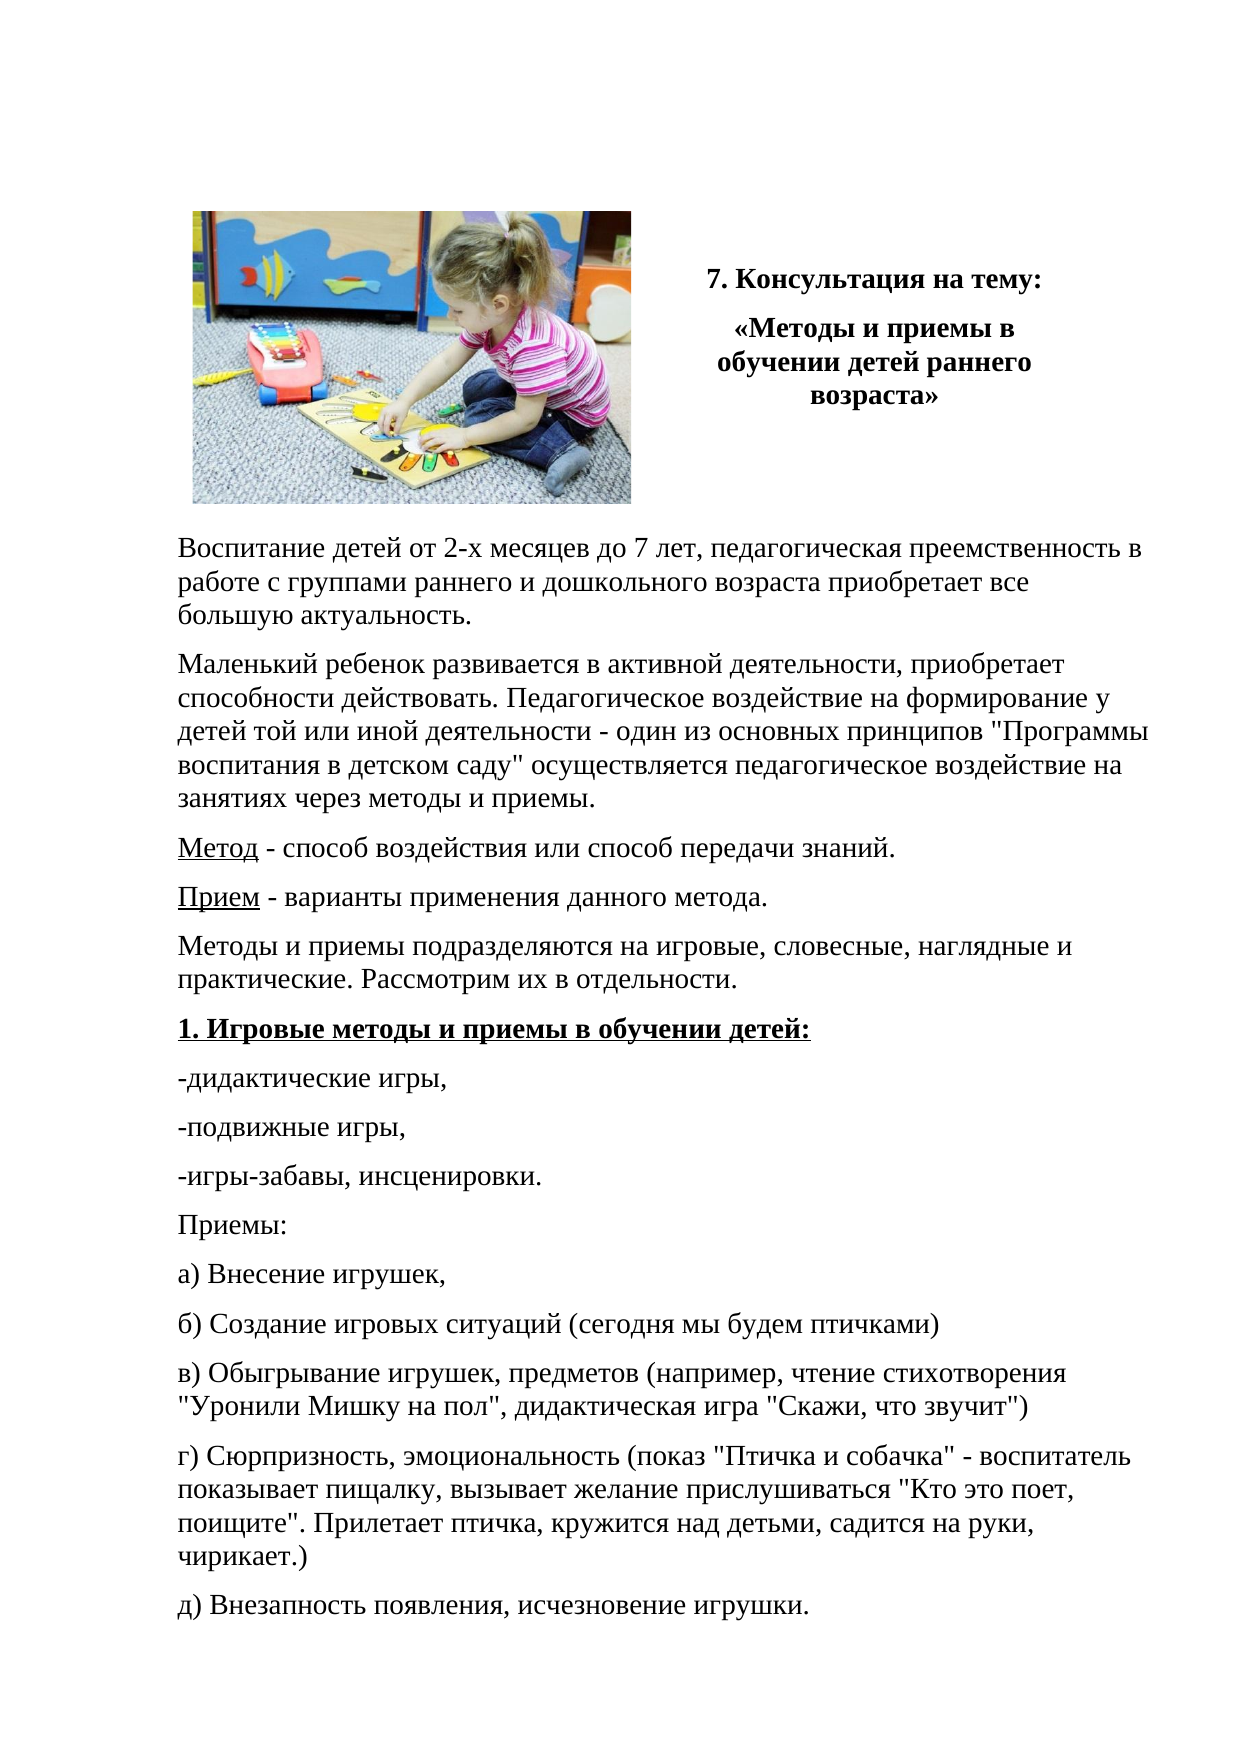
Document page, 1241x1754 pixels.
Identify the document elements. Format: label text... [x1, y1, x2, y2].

text Методы и приемы подразделяются на игровые, словесные, наглядные и практические. Рассмотрим их в отдельности. [177, 928, 1152, 995]
text в) Обыгрывание игрушек, предметов (например, чтение стихотворения "Уронили Мишку на пол", дидактическая игра "Скажи, что звучит") [177, 1355, 1152, 1422]
text г) Сюрпризность, эмоциональность (показ "Птичка и собачка" - воспитатель показывает пищалку, вызывает желание прислушиваться "Кто это поет, поищите". Прилетает птичка, кружится над детьми, садится на руки, чирикает.) [177, 1438, 1152, 1572]
text -игры-забавы, инсценировки. [177, 1158, 1152, 1192]
text а) Внесение игрушек, [177, 1257, 1152, 1290]
picture [192, 211, 632, 504]
text -подвижные игры, [177, 1109, 1152, 1143]
table_header [166, 201, 657, 530]
text -дидактические игры, [177, 1060, 1152, 1093]
text б) Создание игровых ситуаций (сегодня мы будем птичками) [177, 1306, 1152, 1339]
text Воспитание детей от 2-х месяцев до 7 лет, педагогическая преемственность в работе с группами раннего и дошкольного возраста приобретает все большую актуальность. [177, 530, 1152, 631]
text 1. Игровые методы и приемы в обучении детей: [177, 1011, 1152, 1044]
text Прием - варианты применения данного метода. [177, 879, 1152, 912]
text Приемы: [177, 1207, 1152, 1241]
table_header 7. Консультация на тему: «Методы и приемы в обучении детей раннего возраста» [657, 201, 1091, 530]
text Метод - способ воздействия или способ передачи знаний. [177, 830, 1152, 863]
text д) Внезапность появления, исчезновение игрушки. [177, 1587, 1152, 1621]
text Маленький ребенок развивается в активной деятельности, приобретает способности действовать. Педагогическое воздействие на формирование у детей той или иной деятельности - один из основных принципов "Программы воспитания в детском саду" осуществляется педагогическое воздействие на занятиях через методы и приемы. [177, 646, 1152, 814]
